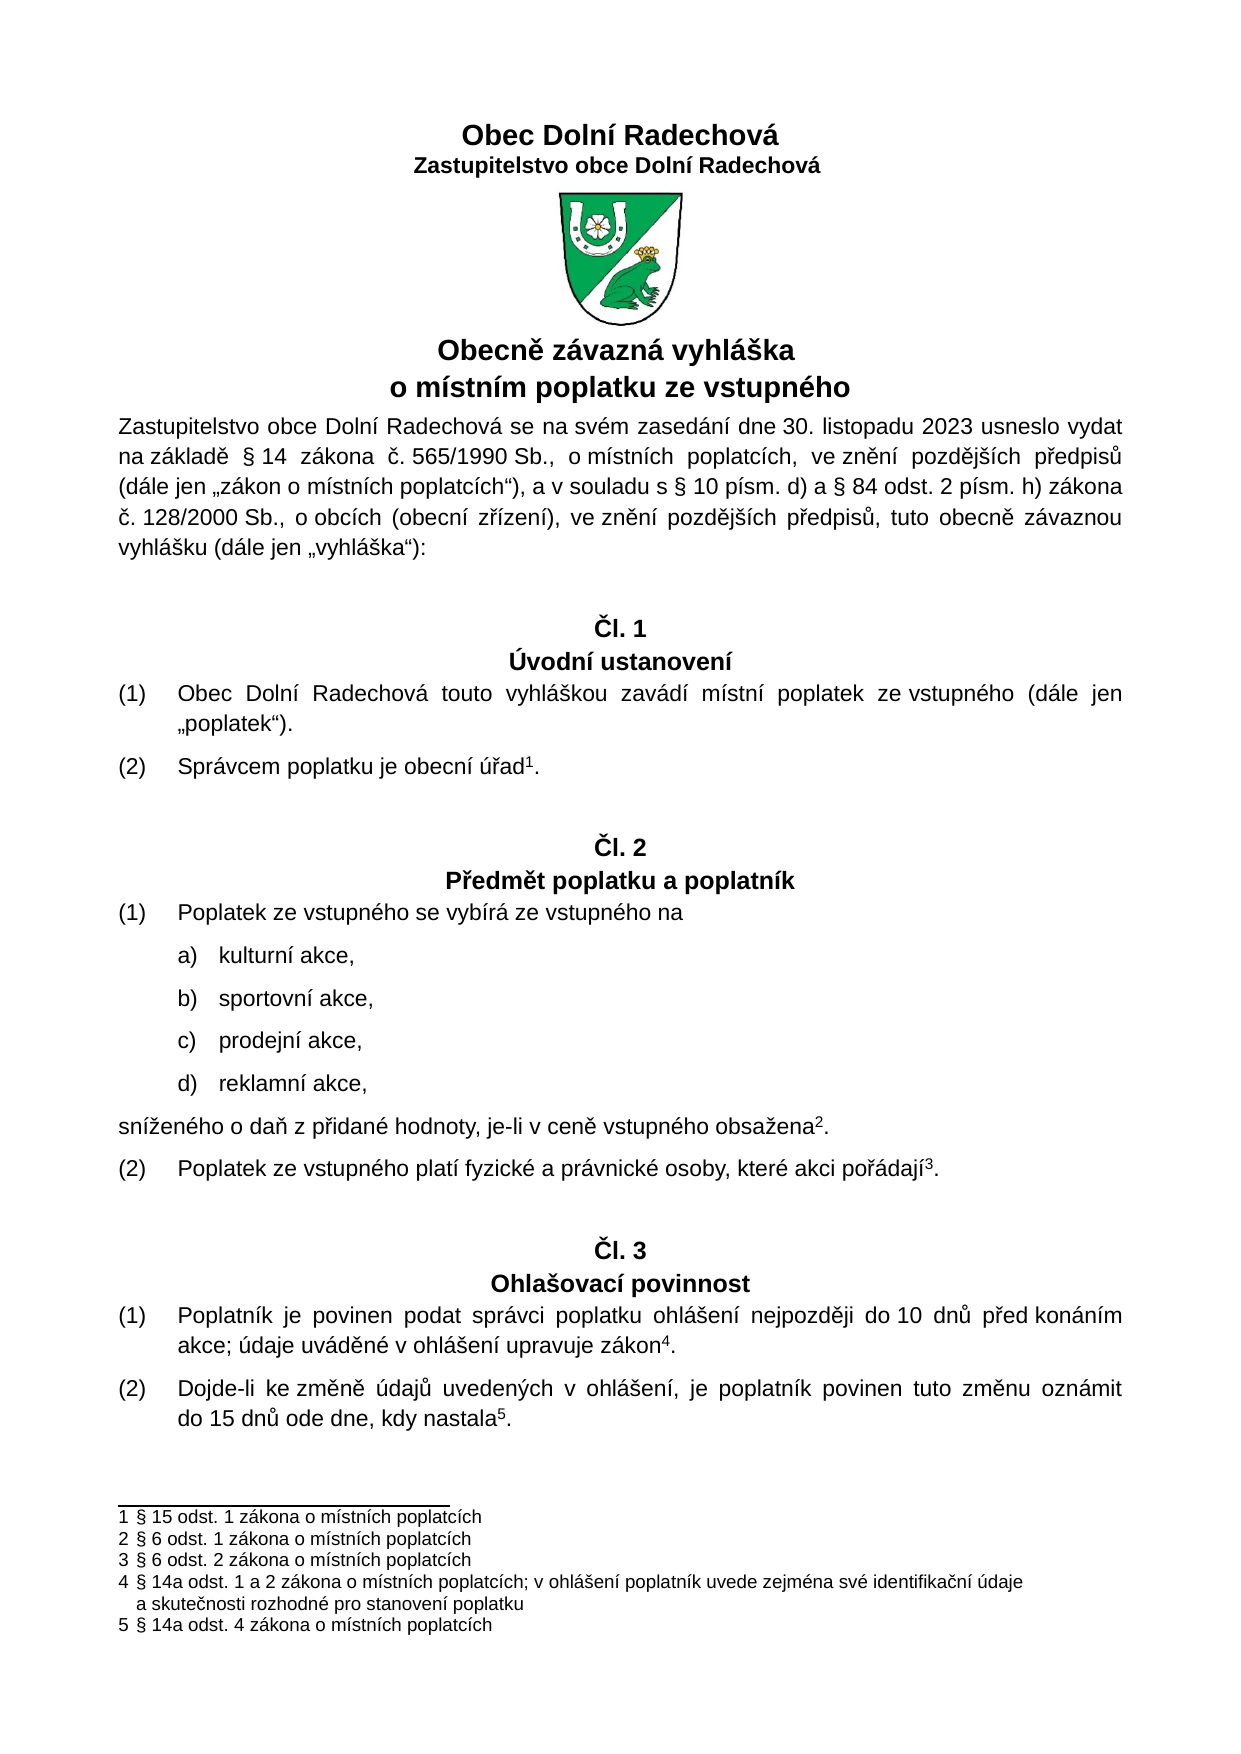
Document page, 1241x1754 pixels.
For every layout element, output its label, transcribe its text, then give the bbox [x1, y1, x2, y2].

subtitle Čl. 2 Předmět poplatku a poplatník [118, 833, 1122, 895]
text § 6 odst. 1 zákona o místních poplatcích [118, 1528, 1122, 1549]
list Správcem poplatku je obecní úřad. [118, 753, 1122, 779]
list Poplatek ze vstupného se vybírá ze vstupného na [118, 899, 1122, 926]
list § 6 odst. 2 zákona o místních poplatcích [118, 1549, 1122, 1571]
text Zastupitelstvo obce Dolní Radechová [118, 152, 1122, 178]
list § 14a odst. 4 zákona o místních poplatcích [118, 1614, 1122, 1635]
list kulturní akce, [177, 942, 1122, 968]
text o místním poplatku ze vstupného [118, 369, 1122, 403]
list Poplatek ze vstupného platí fyzické a právnické osoby, které akci pořádají. [118, 1155, 1122, 1182]
list prodejní akce, [177, 1027, 1122, 1054]
text Obecně závazná vyhláška [118, 333, 1122, 366]
subtitle Čl. 1 Úvodní ustanovení [118, 614, 1122, 676]
list § 15 odst. 1 zákona o místních poplatcích [118, 1506, 1122, 1528]
list § 14a odst. 1 a 2 zákona o místních poplatcích; v ohlášení poplatník uvede zejména své identifikační údaje a skutečnosti rozhodné pro stanovení poplatku [118, 1571, 1122, 1614]
subtitle Čl. 3 Ohlašovací povinnost [118, 1236, 1122, 1297]
list Poplatník je povinen podat správci poplatku ohlášení nejpozději do 10 dnů před konáním akce; údaje uváděné v ohlášení upravuje zákon. [118, 1302, 1122, 1358]
list sportovní akce, [177, 984, 1122, 1011]
text Obec Dolní Radechová [118, 118, 1122, 152]
text Zastupitelstvo obce Dolní Radechová se na svém zasedání dne 30. listopadu 2023 usneslo vydat na základě § 14 zákona č. 565/1990 Sb., o místních poplatcích, ve znění pozdějších předpisů (dále jen „zákon o místních poplatcích“), a v souladu s § 10 písm. d) a § 84 odst. 2 písm. h) zákona č. 128/2000 Sb., o obcích (obecní zřízení), ve znění pozdějších předpisů, tuto obecně závaznou vyhlášku (dále jen „vyhláška“): [118, 413, 1122, 560]
list Dojde-li ke změně údajů uvedených v ohlášení, je poplatník povinen tuto změnu oznámit do 15 dnů ode dne, kdy nastala. [118, 1374, 1122, 1431]
text sníženého o daň z přidané hodnoty, je-li v ceně vstupného obsažena. [118, 1113, 1122, 1139]
list Obec Dolní Radechová touto vyhláškou zavádí místní poplatek ze vstupného (dále jen „poplatek“). [118, 680, 1122, 737]
list reklamní akce, [177, 1070, 1122, 1096]
